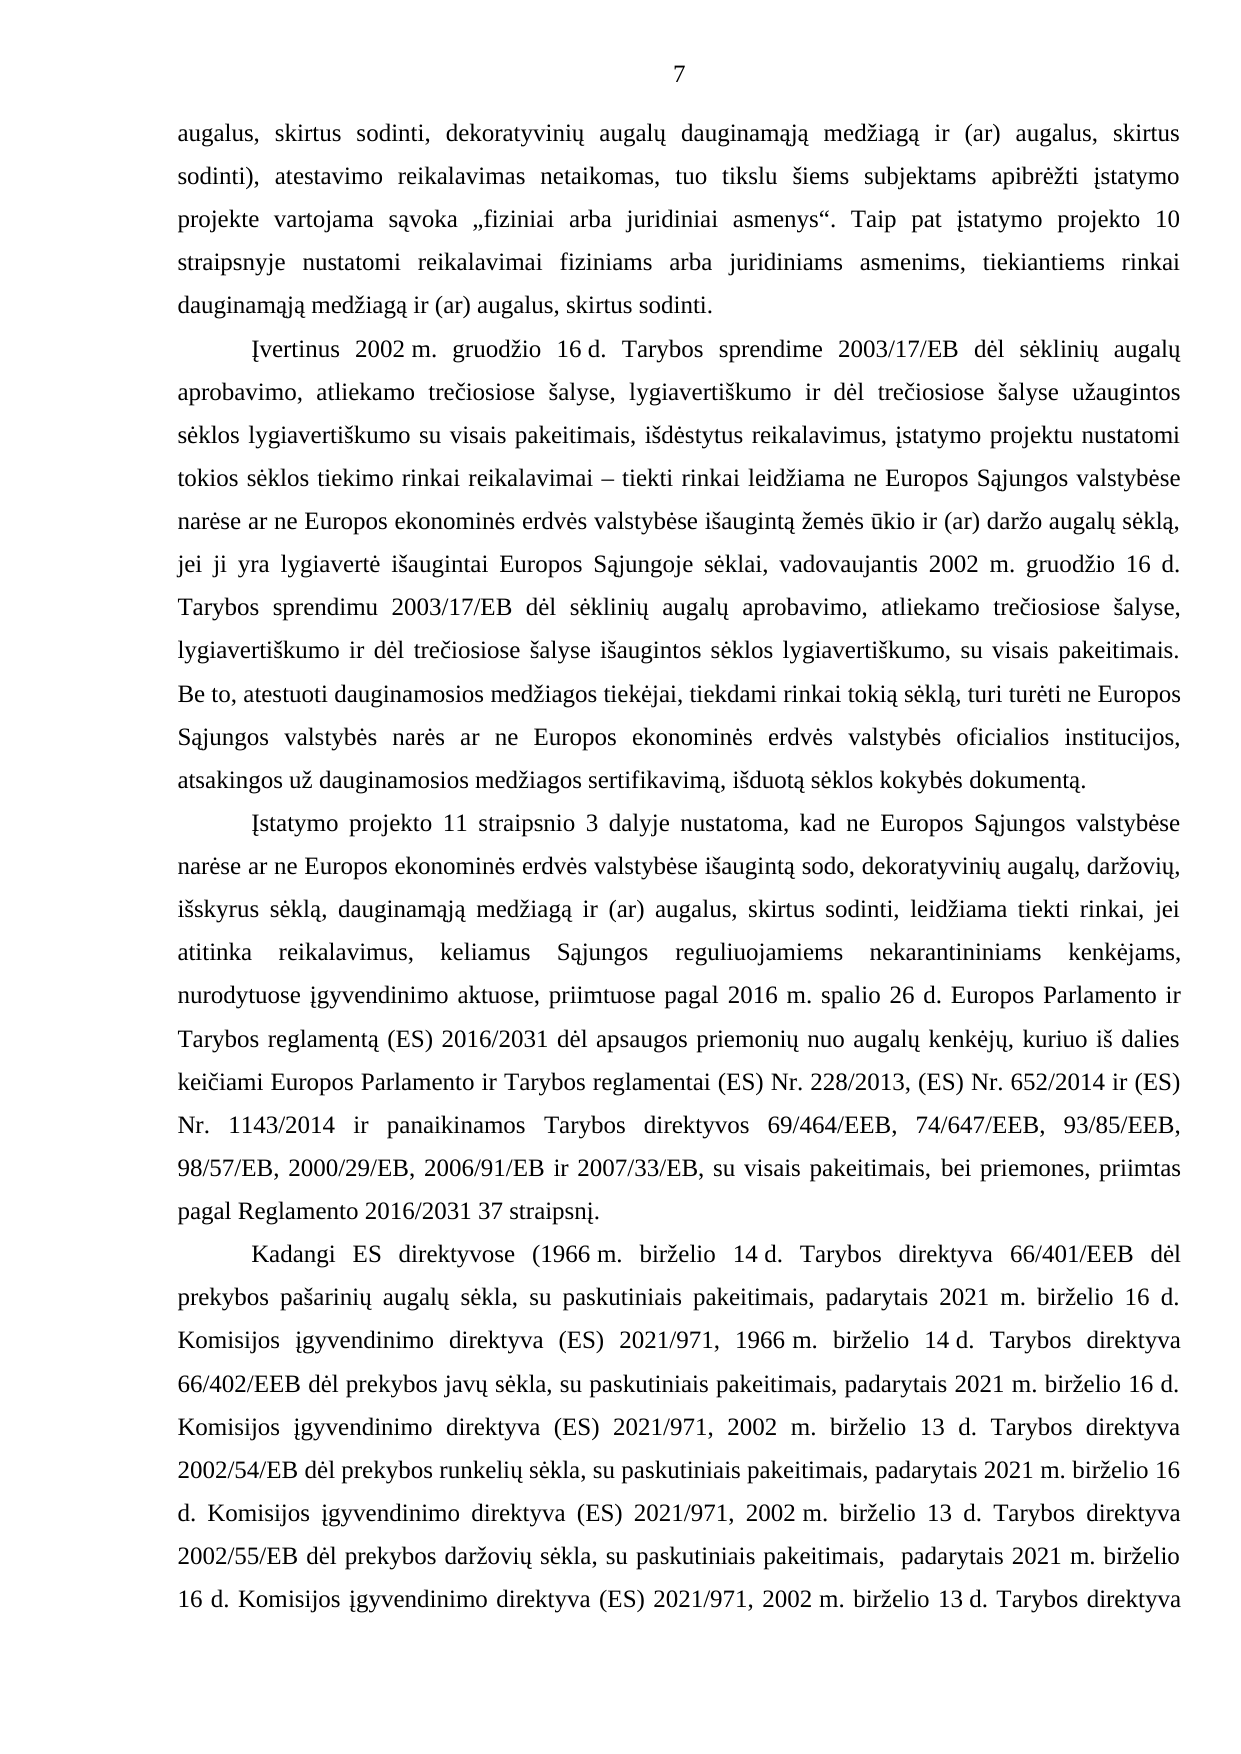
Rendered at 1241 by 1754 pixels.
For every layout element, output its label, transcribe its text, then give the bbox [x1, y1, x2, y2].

text Įstatymo projekto 11 straipsnio 3 dalyje nustatoma, kad ne Europos Sąjungos valstybėse narėse ar ne Europos ekonominės erdvės valstybėse išaugintą sodo, dekoratyvinių augalų, daržovių, išskyrus sėklą, dauginamąją medžiagą ir (ar) augalus, skirtus sodinti, leidžiama tiekti rinkai, jei atitinka reikalavimus, keliamus Sąjungos reguliuojamiems nekarantininiams kenkėjams, nurodytuose įgyvendinimo aktuose, priimtuose pagal 2016 m. spalio 26 d. Europos Parlamento ir Tarybos reglamentą (ES) 2016/2031 dėl apsaugos priemonių nuo augalų kenkėjų, kuriuo iš dalies keičiami Europos Parlamento ir Tarybos reglamentai (ES) Nr. 228/2013, (ES) Nr. 652/2014 ir (ES) Nr. 1143/2014 ir panaikinamos Tarybos direktyvos 69/464/EEB, 74/647/EEB, 93/85/EEB, 98/57/EB, 2000/29/EB, 2006/91/EB ir 2007/33/EB, su visais pakeitimais, bei priemones, priimtas pagal Reglamento 2016/2031 37 straipsnį. [177, 808, 1181, 1225]
text augalus, skirtus sodinti, dekoratyvinių augalų dauginamąją medžiagą ir (ar) augalus, skirtus sodinti), atestavimo reikalavimas netaikomas, tuo tikslu šiems subjektams apibrėžti įstatymo projekte vartojama sąvoka „fiziniai arba juridiniai asmenys“. Taip pat įstatymo projekto 10 straipsnyje nustatomi reikalavimai fiziniams arba juridiniams asmenims, tiekiantiems rinkai dauginamąją medžiagą ir (ar) augalus, skirtus sodinti. [177, 118, 1181, 319]
text Kadangi ES direktyvose (1966 m. birželio 14 d. Tarybos direktyva 66/401/EEB dėl prekybos pašarinių augalų sėkla, su paskutiniais pakeitimais, padarytais 2021 m. birželio 16 d. Komisijos įgyvendinimo direktyva (ES) 2021/971, 1966 m. birželio 14 d. Tarybos direktyva 66/402/EEB dėl prekybos javų sėkla, su paskutiniais pakeitimais, padarytais 2021 m. birželio 16 d. Komisijos įgyvendinimo direktyva (ES) 2021/971, 2002 m. birželio 13 d. Tarybos direktyva 2002/54/EB dėl prekybos runkelių sėkla, su paskutiniais pakeitimais, padarytais 2021 m. birželio 16 d. Komisijos įgyvendinimo direktyva (ES) 2021/971, 2002 m. birželio 13 d. Tarybos direktyva 2002/55/EB dėl prekybos daržovių sėkla, su paskutiniais pakeitimais, padarytais 2021 m. birželio 16 d. Komisijos įgyvendinimo direktyva (ES) 2021/971, 2002 m. birželio 13 d. Tarybos direktyva [177, 1239, 1181, 1613]
text Įvertinus 2002 m. gruodžio 16 d. Tarybos sprendime 2003/17/EB dėl sėklinių augalų aprobavimo, atliekamo trečiosiose šalyse, lygiavertiškumo ir dėl trečiosiose šalyse užaugintos sėklos lygiavertiškumo su visais pakeitimais, išdėstytus reikalavimus, įstatymo projektu nustatomi tokios sėklos tiekimo rinkai reikalavimai – tiekti rinkai leidžiama ne Europos Sąjungos valstybėse narėse ar ne Europos ekonominės erdvės valstybėse išaugintą žemės ūkio ir (ar) daržo augalų sėklą, jei ji yra lygiavertė išaugintai Europos Sąjungoje sėklai, vadovaujantis 2002 m. gruodžio 16 d. Tarybos sprendimu 2003/17/EB dėl sėklinių augalų aprobavimo, atliekamo trečiosiose šalyse, lygiavertiškumo ir dėl trečiosiose šalyse išaugintos sėklos lygiavertiškumo, su visais pakeitimais. Be to, atestuoti dauginamosios medžiagos tiekėjai, tiekdami rinkai tokią sėklą, turi turėti ne Europos Sąjungos valstybės narės ar ne Europos ekonominės erdvės valstybės oficialios institucijos, atsakingos už dauginamosios medžiagos sertifikavimą, išduotą sėklos kokybės dokumentą. [177, 334, 1181, 794]
